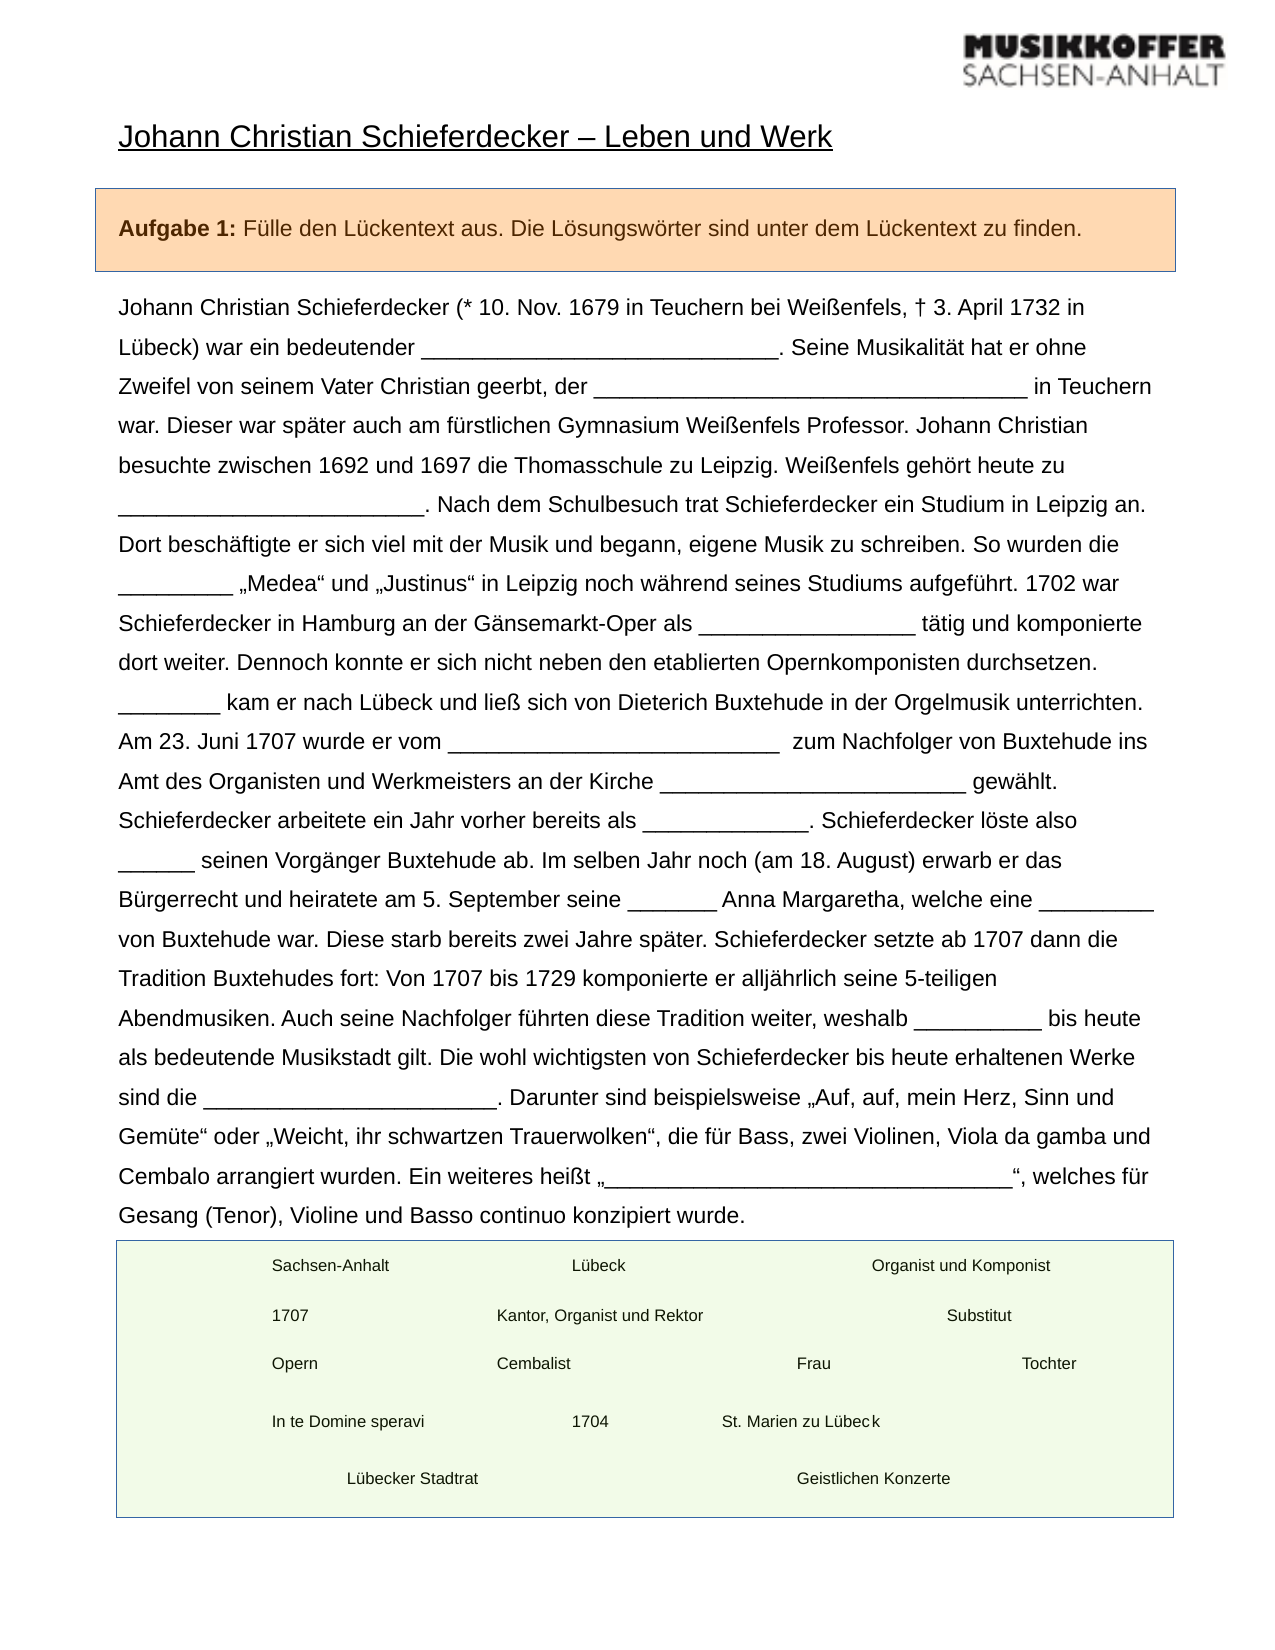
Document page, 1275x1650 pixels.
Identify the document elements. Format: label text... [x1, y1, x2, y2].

text Johann Christian Schieferdecker – Leben und Werk [118, 118, 1157, 154]
text Johann Christian Schieferdecker (* 10. Nov. 1679 in Teuchern bei Weißenfels, † 3. April 1732 in Lübeck) war ein bedeutender ____________________________. Seine Musikalität hat er ohne Zweifel von seinem Vater Christian geerbt, der __________________________________ in Teuchern war. Dieser war später auch am fürstlichen Gymnasium Weißenfels Professor. Johann Christian besuchte zwischen 1692 und 1697 die Thomasschule zu Leipzig. Weißenfels gehört heute zu ________________________. Nach dem Schulbesuch trat Schieferdecker ein Studium in Leipzig an. Dort beschäftigte er sich viel mit der Musik und begann, eigene Musik zu schreiben. So wurden die _________ „Medea“ und „Justinus“ in Leipzig noch während seines Studiums aufgeführt. 1702 war Schieferdecker in Hamburg an der Gänsemarkt-Oper als _________________ tätig und komponierte dort weiter. Dennoch konnte er sich nicht neben den etablierten Opernkomponisten durchsetzen. ________ kam er nach Lübeck und ließ sich von Dieterich Buxtehude in der Orgelmusik unterrichten. Am 23. Juni 1707 wurde er vom __________________________ zum Nachfolger von Buxtehude ins Amt des Organisten und Werkmeisters an der Kirche ________________________ gewählt. Schieferdecker arbeitete ein Jahr vorher bereits als _____________. Schieferdecker löste also ______ seinen Vorgänger Buxtehude ab. Im selben Jahr noch (am 18. August) erwarb er das Bürgerrecht und heiratete am 5. September seine _______ Anna Margaretha, welche eine _________ von Buxtehude war. Diese starb bereits zwei Jahre später. Schieferdecker setzte ab 1707 dann die Tradition Buxtehudes fort: Von 1707 bis 1729 komponierte er alljährlich seine 5-teiligen Abendmusiken. Auch seine Nachfolger führten diese Tradition weiter, weshalb __________ bis heute als bedeutende Musikstadt gilt. Die wohl wichtigsten von Schieferdecker bis heute erhaltenen Werke sind die _______________________. Darunter sind beispielsweise „Auf, auf, mein Herz, Sinn und Gemüte“ oder „Weicht, ihr schwartzen Trauerwolken“, die für Bass, zwei Violinen, Viola da gamba und Cembalo arrangiert wurden. Ein weiteres heißt „________________________________“, welches für Gesang (Tenor), Violine und Basso continuo konzipiert wurde. [118, 294, 1157, 1228]
